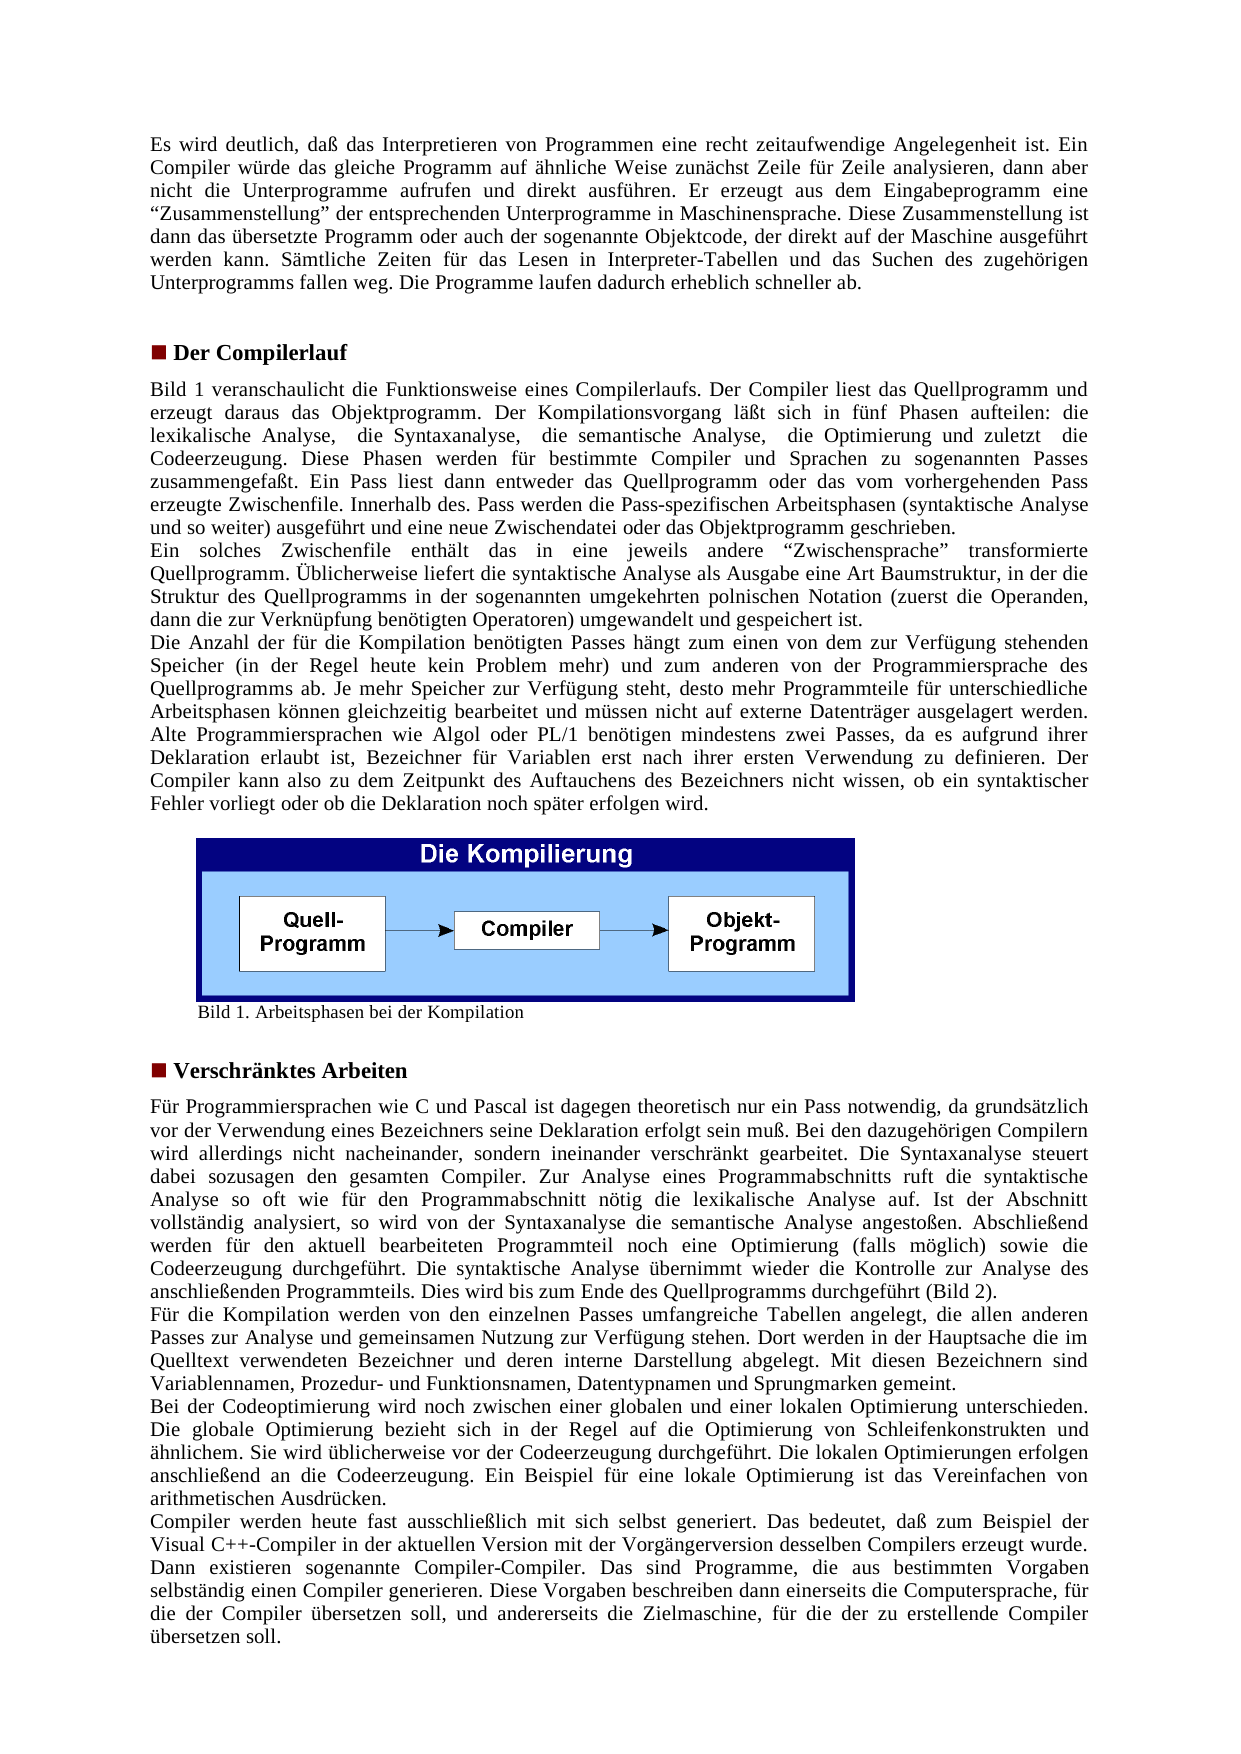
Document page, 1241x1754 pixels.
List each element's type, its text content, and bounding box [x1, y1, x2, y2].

text Die Anzahl der für die Kompilation benötigten Passes hängt zum einen von dem zur Verfügung stehenden Speicher (in der Regel heute kein Problem mehr) und zum anderen von der Programmiersprache des Quellprogramms ab. Je mehr Speicher zur Verfügung steht, desto mehr Programmteile für unterschiedliche Arbeitsphasen können gleichzeitig bearbeitet und müssen nicht auf externe Datenträger ausgelagert werden. Alte Programmiersprachen wie Algol oder PL/1 benötigen mindestens zwei Passes, da es aufgrund ihrer Deklaration erlaubt ist, Bezeichner für Variablen erst nach ihrer ersten Verwendung zu definieren. Der Compiler kann also zu dem Zeitpunkt des Auftauchens des Bezeichners nicht wissen, ob ein syntaktischer Fehler vorliegt oder ob die Deklaration noch später erfolgen wird. [150, 631, 1090, 815]
picture [196, 838, 855, 1002]
text Für die Kompilation werden von den einzelnen Passes umfangreiche Tabellen angelegt, die allen anderen Passes zur Analyse und gemeinsamen Nutzung zur Verfügung stehen. Dort werden in der Hauptsache die im Quelltext verwendeten Bezeichner und deren interne Darstellung abgelegt. Mit diesen Bezeichnern sind Variablennamen, Prozedur- und Funktionsnamen, Datentypnamen und Sprungmarken gemeint. [150, 1303, 1090, 1395]
text ■ Der Compilerlauf [150, 340, 1090, 366]
text Für Programmiersprachen wie C und Pascal ist dagegen theoretisch nur ein Pass notwendig, da grundsätzlich vor der Verwendung eines Bezeichners seine Deklaration erfolgt sein muß. Bei den dazugehörigen Compilern wird allerdings nicht nacheinander, sondern ineinander verschränkt gearbeitet. Die Syntaxanalyse steuert dabei sozusagen den gesamten Compiler. Zur Analyse eines Programmabschnitts ruft die syntaktische Analyse so oft wie für den Programmabschnitt nötig die lexikalische Analyse auf. Ist der Abschnitt vollständig analysiert, so wird von der Syntaxanalyse die semantische Analyse angestoßen. Abschließend werden für den aktuell bearbeiteten Programmteil noch eine Optimierung (falls möglich) sowie die Codeerzeugung durchgeführt. Die syntaktische Analyse übernimmt wieder die Kontrolle zur Analyse des anschließenden Programmteils. Dies wird bis zum Ende des Quellprogramms durchgeführt (Bild 2). [150, 1095, 1090, 1303]
text Compiler werden heute fast ausschließlich mit sich selbst generiert. Das bedeutet, daß zum Beispiel der Visual C++-Compiler in der aktuellen Version mit der Vorgängerversion desselben Compilers erzeugt wurde. Dann existieren sogenannte Compiler-Compiler. Das sind Programme, die aus bestimmten Vorgaben selbständig einen Compiler generieren. Diese Vorgaben beschreiben dann einerseits die Computersprache, für die der Compiler übersetzen soll, und andererseits die Zielmaschine, für die der zu erstellende Compiler übersetzen soll. [150, 1510, 1090, 1648]
text ■ Verschränktes Arbeiten [150, 1058, 1090, 1083]
text Bild 1 veranschaulicht die Funktionsweise eines Compilerlaufs. Der Compiler liest das Quellprogramm und erzeugt daraus das Objektprogramm. Der Kompilationsvorgang läßt sich in fünf Phasen aufteilen: die lexikalische Analyse, die Syntaxanalyse, die semantische Analyse, die Optimierung und zuletzt die Codeerzeugung. Diese Phasen werden für bestimmte Compiler und Sprachen zu sogenannten Passes zusammengefaßt. Ein Pass liest dann entweder das Quellprogramm oder das vom vorhergehenden Pass erzeugte Zwischenfile. Innerhalb des. Pass werden die Pass-spezifischen Arbeitsphasen (syntaktische Analyse und so weiter) ausgeführt und eine neue Zwischendatei oder das Objektprogramm geschrieben. [150, 378, 1090, 539]
text Bild 1. Arbeitsphasen bei der Kompilation [150, 838, 1090, 1023]
text Ein solches Zwischenfile enthält das in eine jeweils andere “Zwischensprache” transformierte Quellprogramm. Üblicherweise liefert die syntaktische Analyse als Ausgabe eine Art Baumstruktur, in der die Struktur des Quellprogramms in der sogenannten umgekehrten polnischen Notation (zuerst die Operanden, dann die zur Verknüpfung benötigten Operatoren) umgewandelt und gespeichert ist. [150, 539, 1090, 631]
text Bei der Codeoptimierung wird noch zwischen einer globalen und einer lokalen Optimierung unterschieden. Die globale Optimierung bezieht sich in der Regel auf die Optimierung von Schleifenkonstrukten und ähnlichem. Sie wird üblicherweise vor der Codeerzeugung durchgeführt. Die lokalen Optimierungen erfolgen anschließend an die Codeerzeugung. Ein Beispiel für eine lokale Optimierung ist das Vereinfachen von arithmetischen Ausdrücken. [150, 1395, 1090, 1510]
text Es wird deutlich, daß das Interpretieren von Programmen eine recht zeitaufwendige Angelegenheit ist. Ein Compiler würde das gleiche Programm auf ähnliche Weise zunächst Zeile für Zeile analysieren, dann aber nicht die Unterprogramme aufrufen und direkt ausführen. Er erzeugt aus dem Eingabeprogramm eine “Zusammenstellung” der entsprechenden Unterprogramme in Maschinensprache. Diese Zusammenstellung ist dann das übersetzte Programm oder auch der sogenannte Objektcode, der direkt auf der Maschine ausgeführt werden kann. Sämtliche Zeiten für das Lesen in Interpreter-Tabellen und das Suchen des zugehörigen Unterprogramms fallen weg. Die Programme laufen dadurch erheblich schneller ab. [150, 133, 1090, 294]
